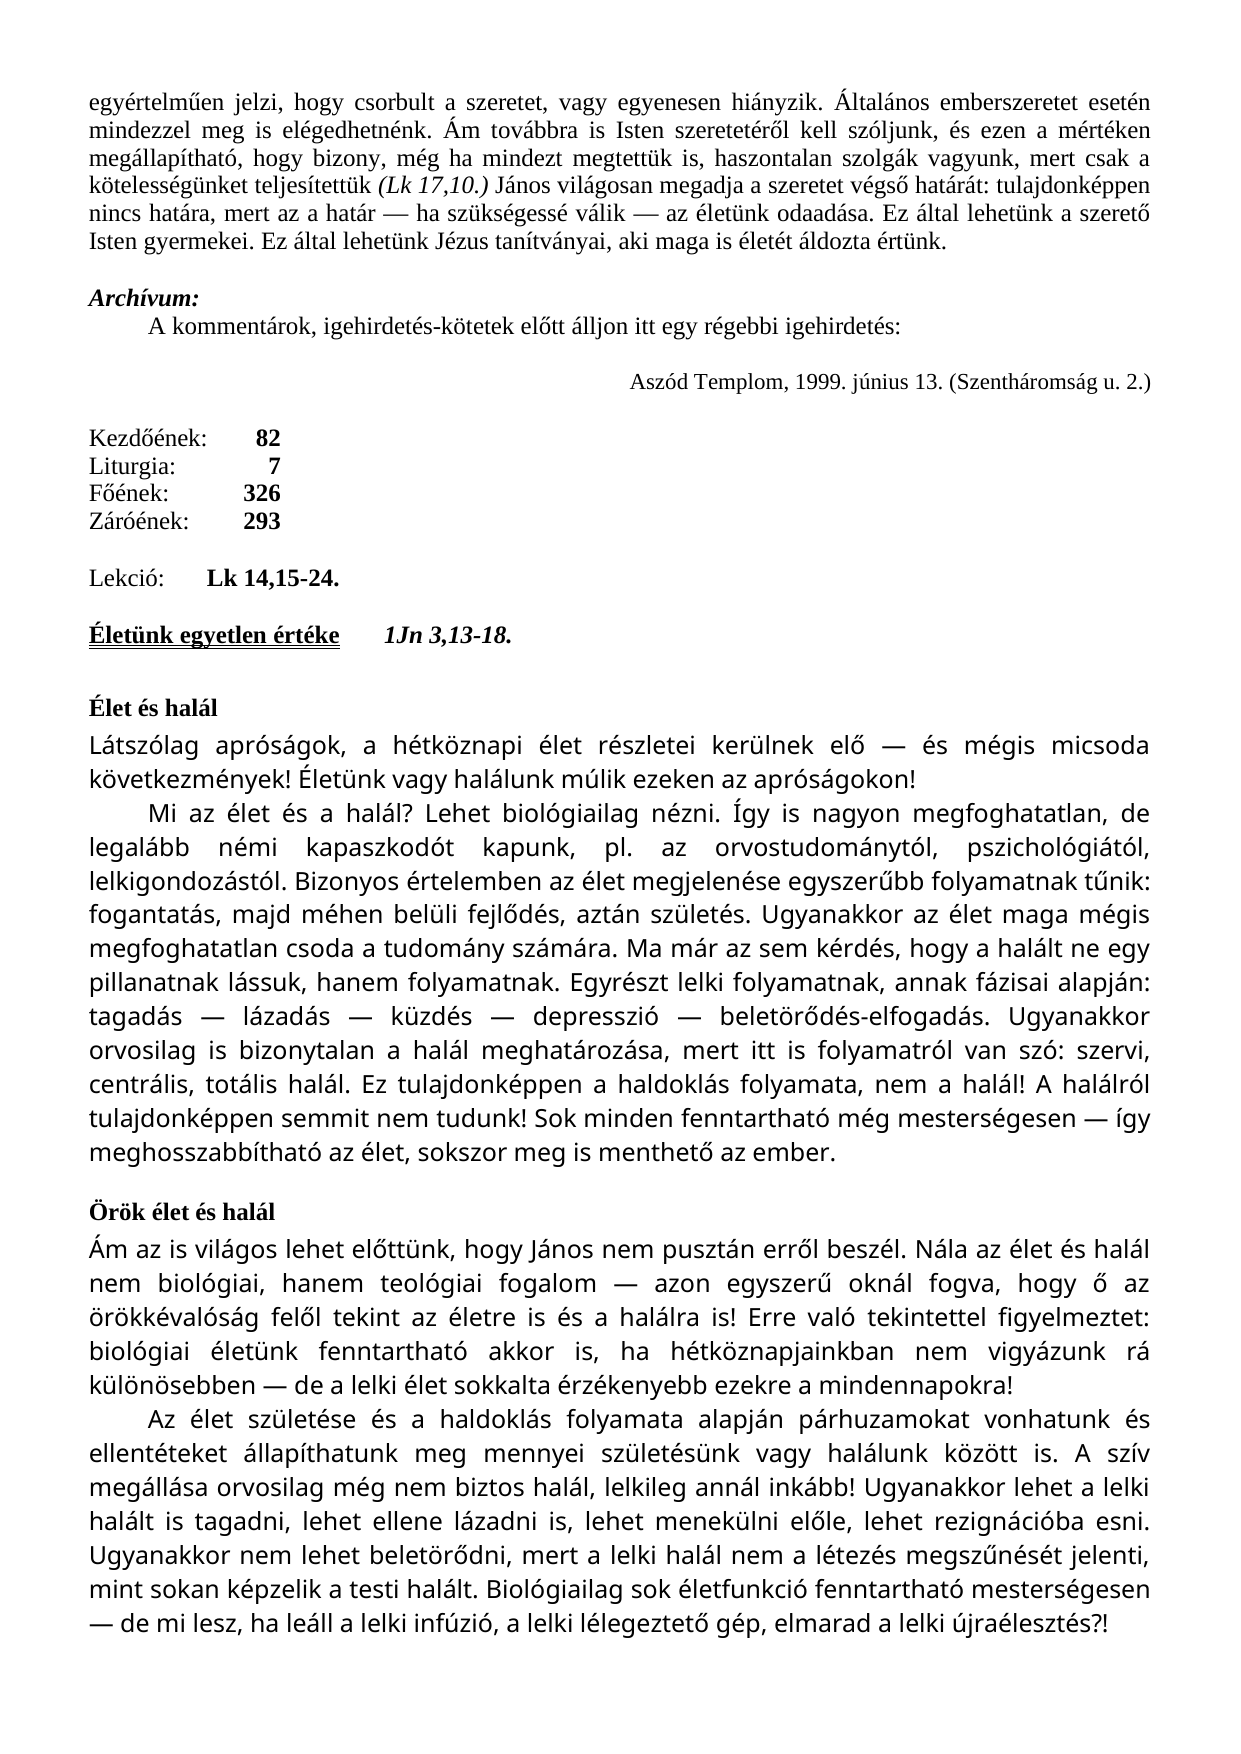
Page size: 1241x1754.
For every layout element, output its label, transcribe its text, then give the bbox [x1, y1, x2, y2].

text Liturgia: 7 [88, 452, 1152, 479]
subtitle Élet és halál [88, 694, 1152, 721]
text Ám az is világos lehet előttünk, hogy János nem pusztán erről beszél. Nála az élet és halál nem biológiai, hanem teológiai fogalom — azon egyszerű oknál fogva, hogy ő az örökkévalóság felől tekint az életre is és a halálra is! Erre való tekintettel figyelmeztet: biológiai életünk fenntartható akkor is, ha hétköznapjainkban nem vigyázunk rá különösebben — de a lelki élet sokkalta érzékenyebb ezekre a mindennapokra! [88, 1232, 1152, 1402]
text Látszólag apróságok, a hétköznapi élet részletei kerülnek elő — és mégis micsoda következmények! Életünk vagy halálunk múlik ezeken az apróságokon! [88, 727, 1152, 795]
text Aszód Templom, 1999. június 13. (Szentháromság u. 2.) [88, 369, 1152, 395]
text Életünk egyetlen értéke 1Jn 3,13-18. [88, 622, 1152, 649]
text Főének: 326 [88, 479, 1152, 507]
text egyértelműen jelzi, hogy csorbult a szeretet, vagy egyenesen hiányzik. Általános emberszeretet esetén mindezzel meg is elégedhetnénk. Ám továbbra is Isten szeretetéről kell szóljunk, és ezen a mértéken megállapítható, hogy bizony, még ha mindezt megtettük is, haszontalan szolgák vagyunk, mert csak a kötelességünket teljesítettük (Lk 17,10.) János világosan megadja a szeretet végső határát: tulajdonképpen nincs határa, mert az a határ — ha szükségessé válik — az életünk odaadása. Ez által lehetünk a szerető Isten gyermekei. Ez által lehetünk Jézus tanítványai, aki maga is életét áldozta értünk. [88, 88, 1152, 255]
text Kezdőének: 82 [88, 424, 1152, 452]
text Záróének: 293 [88, 507, 1152, 535]
subtitle Örök élet és halál [88, 1198, 1152, 1226]
text Archívum: [88, 284, 1152, 312]
text Az élet születése és a haldoklás folyamata alapján párhuzamokat vonhatunk és ellentéteket állapíthatunk meg mennyei születésünk vagy halálunk között is. A szív megállása orvosilag még nem biztos halál, lelkileg annál inkább! Ugyanakkor lehet a lelki halált is tagadni, lehet ellene lázadni is, lehet menekülni előle, lehet rezignációba esni. Ugyanakkor nem lehet beletörődni, mert a lelki halál nem a létezés megszűnését jelenti, mint sokan képzelik a testi halált. Biológiailag sok életfunkció fenntartható mesterségesen — de mi lesz, ha leáll a lelki infúzió, a lelki lélegeztető gép, elmarad a lelki újraélesztés?! [88, 1402, 1152, 1639]
text A kommentárok, igehirdetés-kötetek előtt álljon itt egy régebbi igehirdetés: [88, 312, 1152, 340]
text Lekció: Lk 14,15-24. [88, 564, 1152, 592]
text Mi az élet és a halál? Lehet biológiailag nézni. Így is nagyon megfoghatatlan, de legalább némi kapaszkodót kapunk, pl. az orvostudománytól, pszichológiától, lelkigondozástól. Bizonyos értelemben az élet megjelenése egyszerűbb folyamatnak tűnik: fogantatás, majd méhen belüli fejlődés, aztán születés. Ugyanakkor az élet maga mégis megfoghatatlan csoda a tudomány számára. Ma már az sem kérdés, hogy a halált ne egy pillanatnak lássuk, hanem folyamatnak. Egyrészt lelki folyamatnak, annak fázisai alapján: tagadás — lázadás — küzdés — depresszió — beletörődés-elfogadás. Ugyanakkor orvosilag is bizonytalan a halál meghatározása, mert itt is folyamatról van szó: szervi, centrális, totális halál. Ez tulajdonképpen a haldoklás folyamata, nem a halál! A halálról tulajdonképpen semmit nem tudunk! Sok minden fenntartható még mesterségesen — így meghosszabbítható az élet, sokszor meg is menthető az ember. [88, 795, 1152, 1169]
